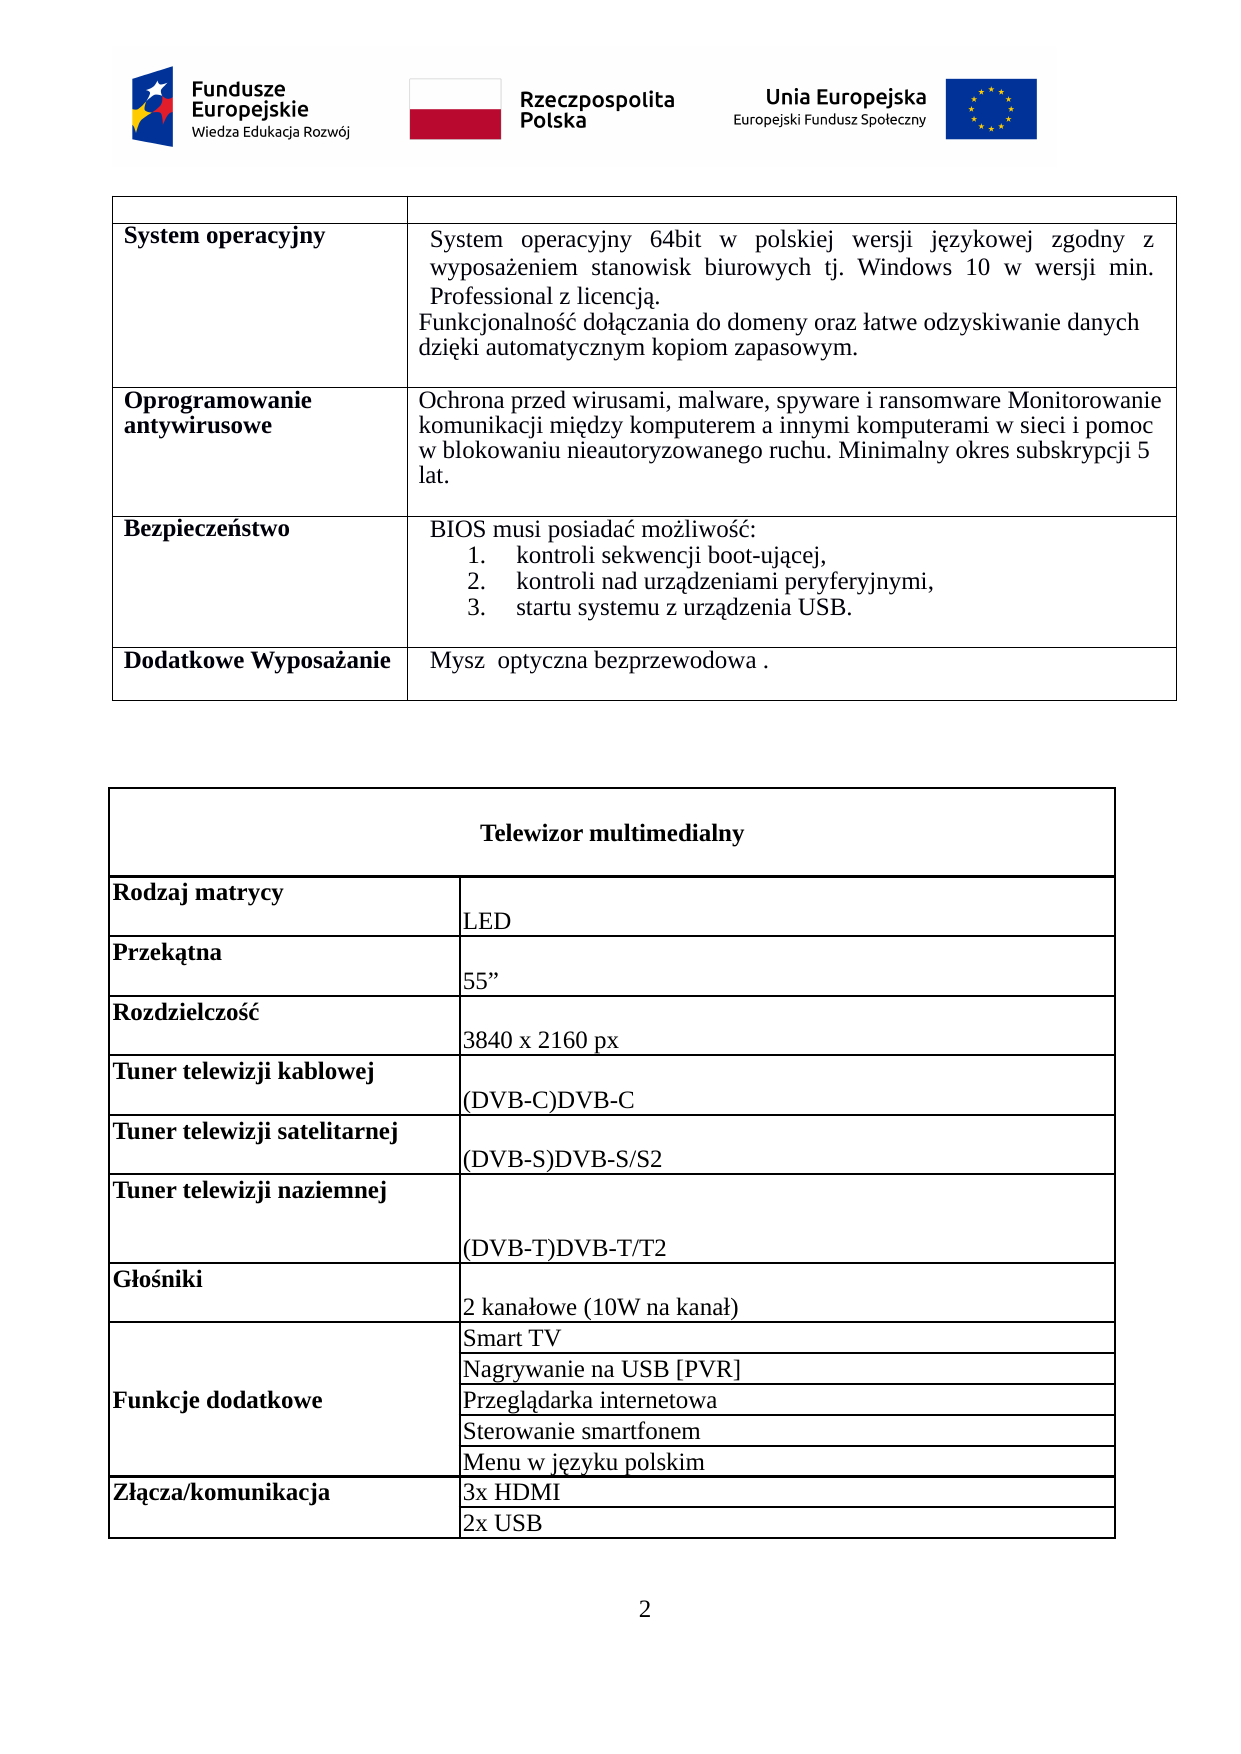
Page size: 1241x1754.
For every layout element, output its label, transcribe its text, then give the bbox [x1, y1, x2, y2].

table_cell Ochrona przed wirusami, malware, spyware i ransomware Monitorowanie komunikacji między komputerem a innymi komputerami w sieci i pomoc w blokowaniu nieautoryzowanego ruchu. Minimalny okres subskrypcji 5 lat. [408, 388, 1176, 516]
table_cell Tuner telewizji naziemnej [110, 1175, 459, 1262]
table_cell Złącza/komunikacja [110, 1478, 459, 1537]
table_cell BIOS musi posiadać możliwość: kontroli sekwencji boot-ującej, kontroli nad urządzeniami peryferyjnymi, startu systemu z urządzenia USB. [408, 517, 1176, 647]
table_cell 3x HDMI [461, 1478, 1114, 1506]
table_cell 2x USB [461, 1508, 1114, 1537]
table_cell System operacyjny 64bit w polskiej wersji językowej zgodny z wyposażeniem stanowisk biurowych tj. Windows 10 w wersji min. Professional z licencją. Funkcjonalność dołączania do domeny oraz łatwe odzyskiwanie danych dzięki automatycznym kopiom zapasowym. [408, 224, 1176, 387]
table_cell Dodatkowe Wyposażanie [113, 648, 407, 700]
table_cell 2 kanałowe (10W na kanał) [461, 1264, 1114, 1321]
table_cell 55” [461, 937, 1114, 994]
table_cell Tuner telewizji kablowej [110, 1056, 459, 1114]
table_cell Przekątna [110, 937, 459, 994]
table_cell Rozdzielczość [110, 997, 459, 1054]
table_cell (DVB-C)DVB-C [461, 1056, 1114, 1114]
table_cell Oprogramowanie antywirusowe [113, 388, 407, 516]
table_cell Głośniki [110, 1264, 459, 1321]
table_cell Przeglądarka internetowa [461, 1385, 1114, 1414]
table_cell (DVB-T)DVB-T/T2 [461, 1175, 1114, 1262]
table_cell [113, 197, 407, 223]
table_cell System operacyjny [113, 224, 407, 387]
table_cell Funkcje dodatkowe [110, 1323, 459, 1475]
table_cell Rodzaj matrycy [110, 878, 459, 935]
table_cell Nagrywanie na USB [PVR] [461, 1354, 1114, 1383]
table_cell Smart TV [461, 1323, 1114, 1352]
table_cell Bezpieczeństwo [113, 517, 407, 647]
table_header Telewizor multimedialny [110, 789, 1114, 875]
table_cell Menu w języku polskim [461, 1447, 1114, 1475]
table_cell Sterowanie smartfonem [461, 1416, 1114, 1444]
table_cell 3840 x 2160 px [461, 997, 1114, 1054]
table_cell [408, 197, 1176, 223]
table_cell (DVB-S)DVB-S/S2 [461, 1116, 1114, 1173]
table_cell Tuner telewizji satelitarnej [110, 1116, 459, 1173]
table_cell LED [461, 878, 1114, 935]
table_cell Mysz optyczna bezprzewodowa . [408, 648, 1176, 700]
